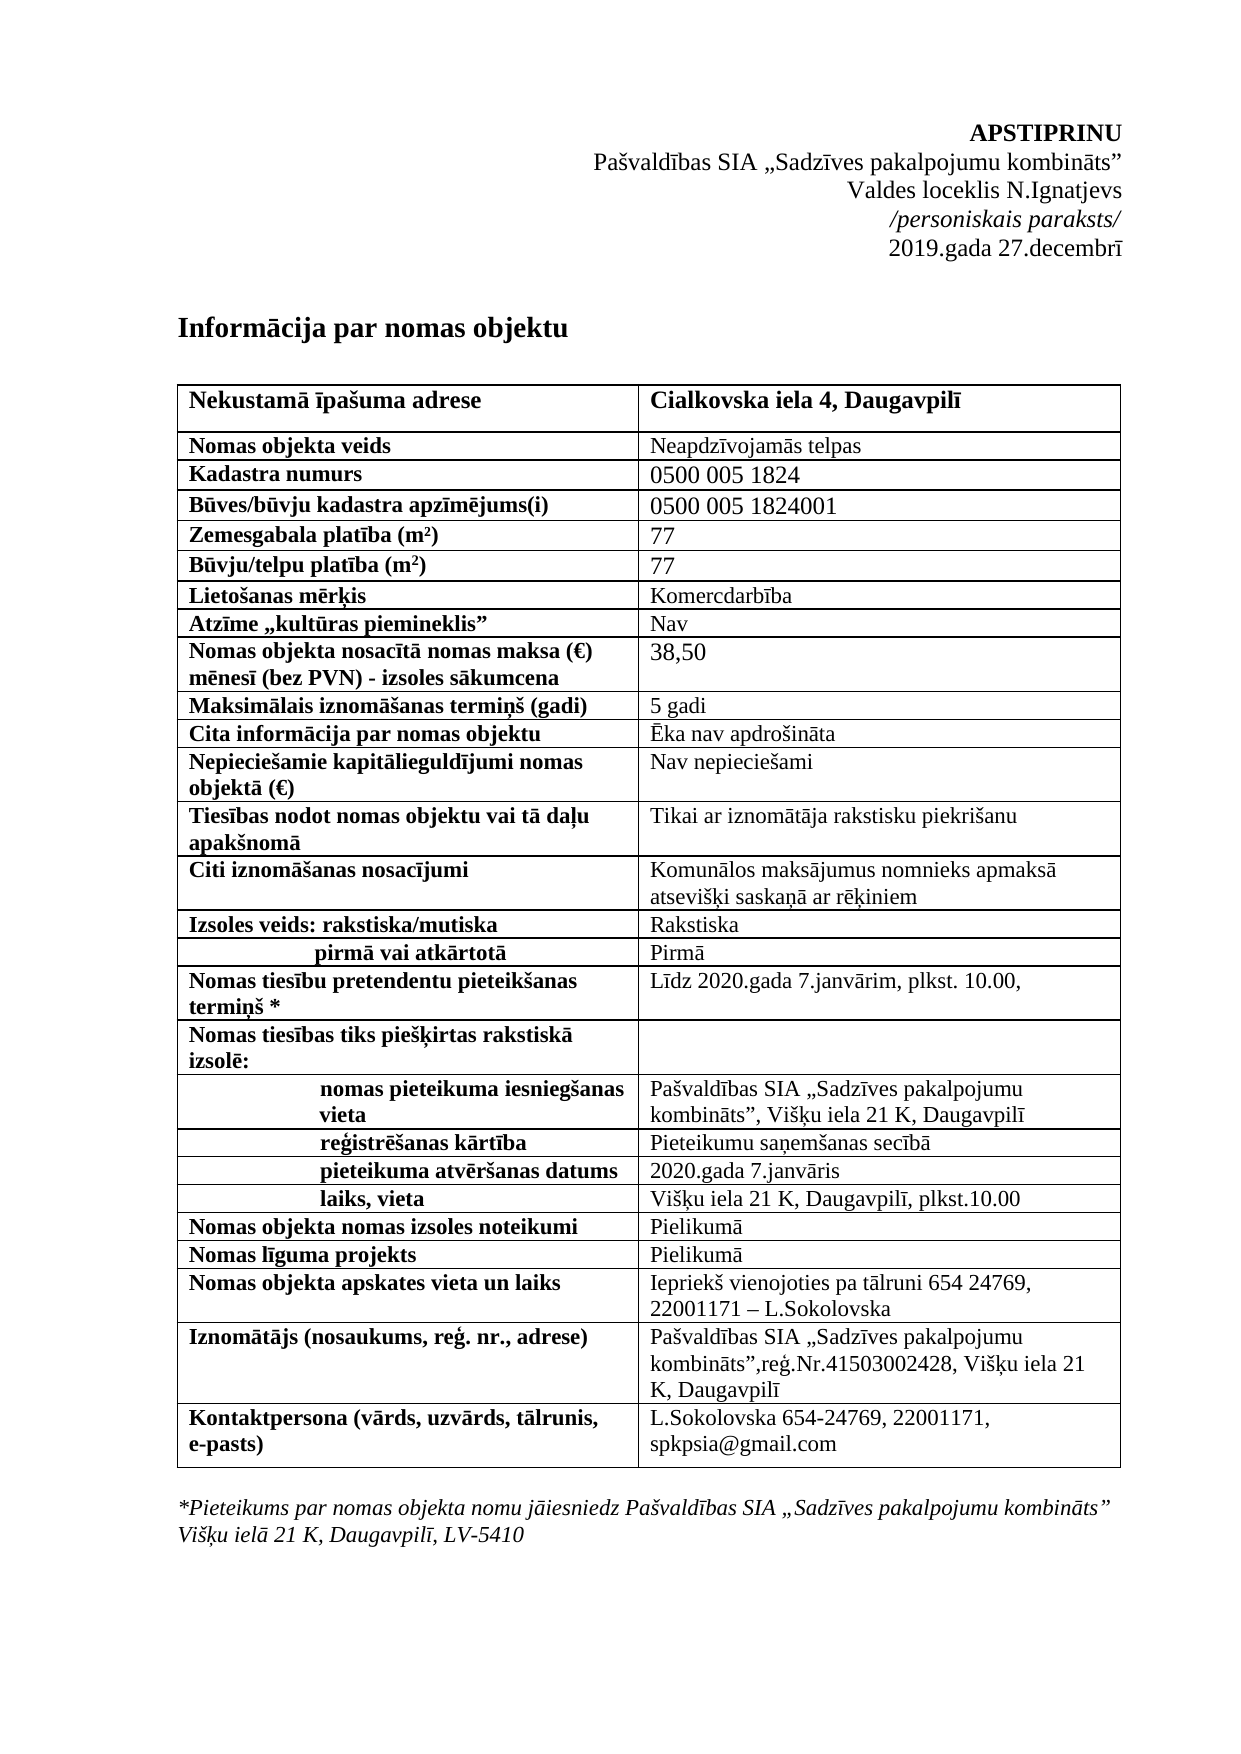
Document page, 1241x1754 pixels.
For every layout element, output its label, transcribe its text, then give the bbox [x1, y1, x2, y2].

table_cell Būves/būvju kadastra apzīmējums(i) [178, 491, 638, 519]
table_cell Višķu iela 21 K, Daugavpilī, plkst.10.00 [639, 1185, 1120, 1212]
table_cell Pielikumā [639, 1241, 1120, 1267]
table_cell laiks, vieta [178, 1185, 638, 1212]
table_cell Tikai ar iznomātāja rakstisku piekrišanu [639, 802, 1120, 855]
table_header Cialkovska iela 4, Daugavpilī [639, 386, 1120, 431]
table_cell Rakstiska [639, 911, 1120, 937]
table_cell Iznomātājs (nosaukums, reģ. nr., adrese) [178, 1323, 638, 1402]
table_cell Nomas objekta veids [178, 433, 638, 459]
table_cell Nomas objekta apskates vieta un laiks [178, 1269, 638, 1322]
table_cell 2020.gada 7.janvāris [639, 1157, 1120, 1184]
table_cell Pirmā [639, 939, 1120, 965]
table_cell 0500 005 1824001 [639, 491, 1120, 519]
text 2019.gada 27.decembrī [177, 233, 1122, 262]
table_cell Nomas līguma projekts [178, 1241, 638, 1267]
text *Pieteikums par nomas objekta nomu jāiesniedz Pašvaldības SIA „Sadzīves pakalpojumu kombināts” Višķu ielā 21 K, Daugavpilī, LV-5410 [177, 1494, 1122, 1547]
table_cell Pielikumā [639, 1213, 1120, 1239]
table_cell Būvju/telpu platība (m2) [178, 551, 638, 580]
table_cell 77 [639, 551, 1120, 580]
table_cell 5 gadi [639, 692, 1120, 718]
table_cell Kontaktpersona (vārds, uzvārds, tālrunis, e-pasts) [178, 1404, 638, 1466]
table_cell pirmā vai atkārtotā [178, 939, 638, 965]
table_cell Nav nepieciešami [639, 748, 1120, 801]
table_cell Nomas objekta nosacītā nomas maksa (€) mēnesī (bez PVN) - izsoles sākumcena [178, 638, 638, 691]
table_cell Citi iznomāšanas nosacījumi [178, 857, 638, 909]
table_cell Tiesības nodot nomas objektu vai tā daļu apakšnomā [178, 802, 638, 855]
table_cell Nomas tiesības tiks piešķirtas rakstiskā izsolē: [178, 1021, 638, 1074]
table_cell Nepieciešamie kapitālieguldījumi nomas objektā (€) [178, 748, 638, 801]
subtitle Informācija par nomas objektu [177, 310, 1122, 343]
text APSTIPRINU [177, 118, 1122, 147]
table_cell Nomas tiesību pretendentu pieteikšanas termiņš * [178, 967, 638, 1019]
text Valdes loceklis N.Ignatjevs [177, 176, 1122, 204]
table_cell Izsoles veids: rakstiska/mutiska [178, 911, 638, 937]
table_cell 0500 005 1824 [639, 461, 1120, 489]
table_cell Komercdarbība [639, 582, 1120, 608]
table_cell Nomas objekta nomas izsoles noteikumi [178, 1213, 638, 1239]
table_cell nomas pieteikuma iesniegšanas vieta [178, 1075, 638, 1128]
table_cell Pašvaldības SIA „Sadzīves pakalpojumu kombināts”, Višķu iela 21 K, Daugavpilī [639, 1075, 1120, 1128]
table_cell Lietošanas mērķis [178, 582, 638, 608]
table_cell 77 [639, 521, 1120, 550]
text Pašvaldības SIA „Sadzīves pakalpojumu kombināts” [177, 147, 1122, 176]
table_cell Kadastra numurs [178, 461, 638, 489]
table_cell Iepriekš vienojoties pa tālruni 654 24769, 22001171 – L.Sokolovska [639, 1269, 1120, 1322]
table_cell Pieteikumu saņemšanas secībā [639, 1130, 1120, 1156]
table_cell L.Sokolovska 654-24769, 22001171, spkpsia@gmail.com [639, 1404, 1120, 1466]
table_cell reģistrēšanas kārtība [178, 1130, 638, 1156]
table_cell Pašvaldības SIA „Sadzīves pakalpojumu kombināts”,reģ.Nr.41503002428, Višķu iela 21 K, Daugavpilī [639, 1323, 1120, 1402]
table_cell Līdz 2020.gada 7.janvārim, plkst. 10.00, [639, 967, 1120, 1019]
table_cell Nav [639, 610, 1120, 636]
table_cell Zemesgabala platība (m²) [178, 521, 638, 550]
table_cell Ēka nav apdrošināta [639, 720, 1120, 746]
table_cell [639, 1021, 1120, 1074]
table_cell 38,50 [639, 638, 1120, 691]
table_header Nekustamā īpašuma adrese [178, 386, 638, 431]
table_cell Cita informācija par nomas objektu [178, 720, 638, 746]
table_cell Komunālos maksājumus nomnieks apmaksā atsevišķi saskaņā ar rēķiniem [639, 857, 1120, 909]
table_cell Neapdzīvojamās telpas [639, 433, 1120, 459]
table_cell Maksimālais iznomāšanas termiņš (gadi) [178, 692, 638, 718]
table_cell pieteikuma atvēršanas datums [178, 1157, 638, 1184]
text /personiskais paraksts/ [177, 204, 1122, 233]
table_cell Atzīme „kultūras piemineklis” [178, 610, 638, 636]
